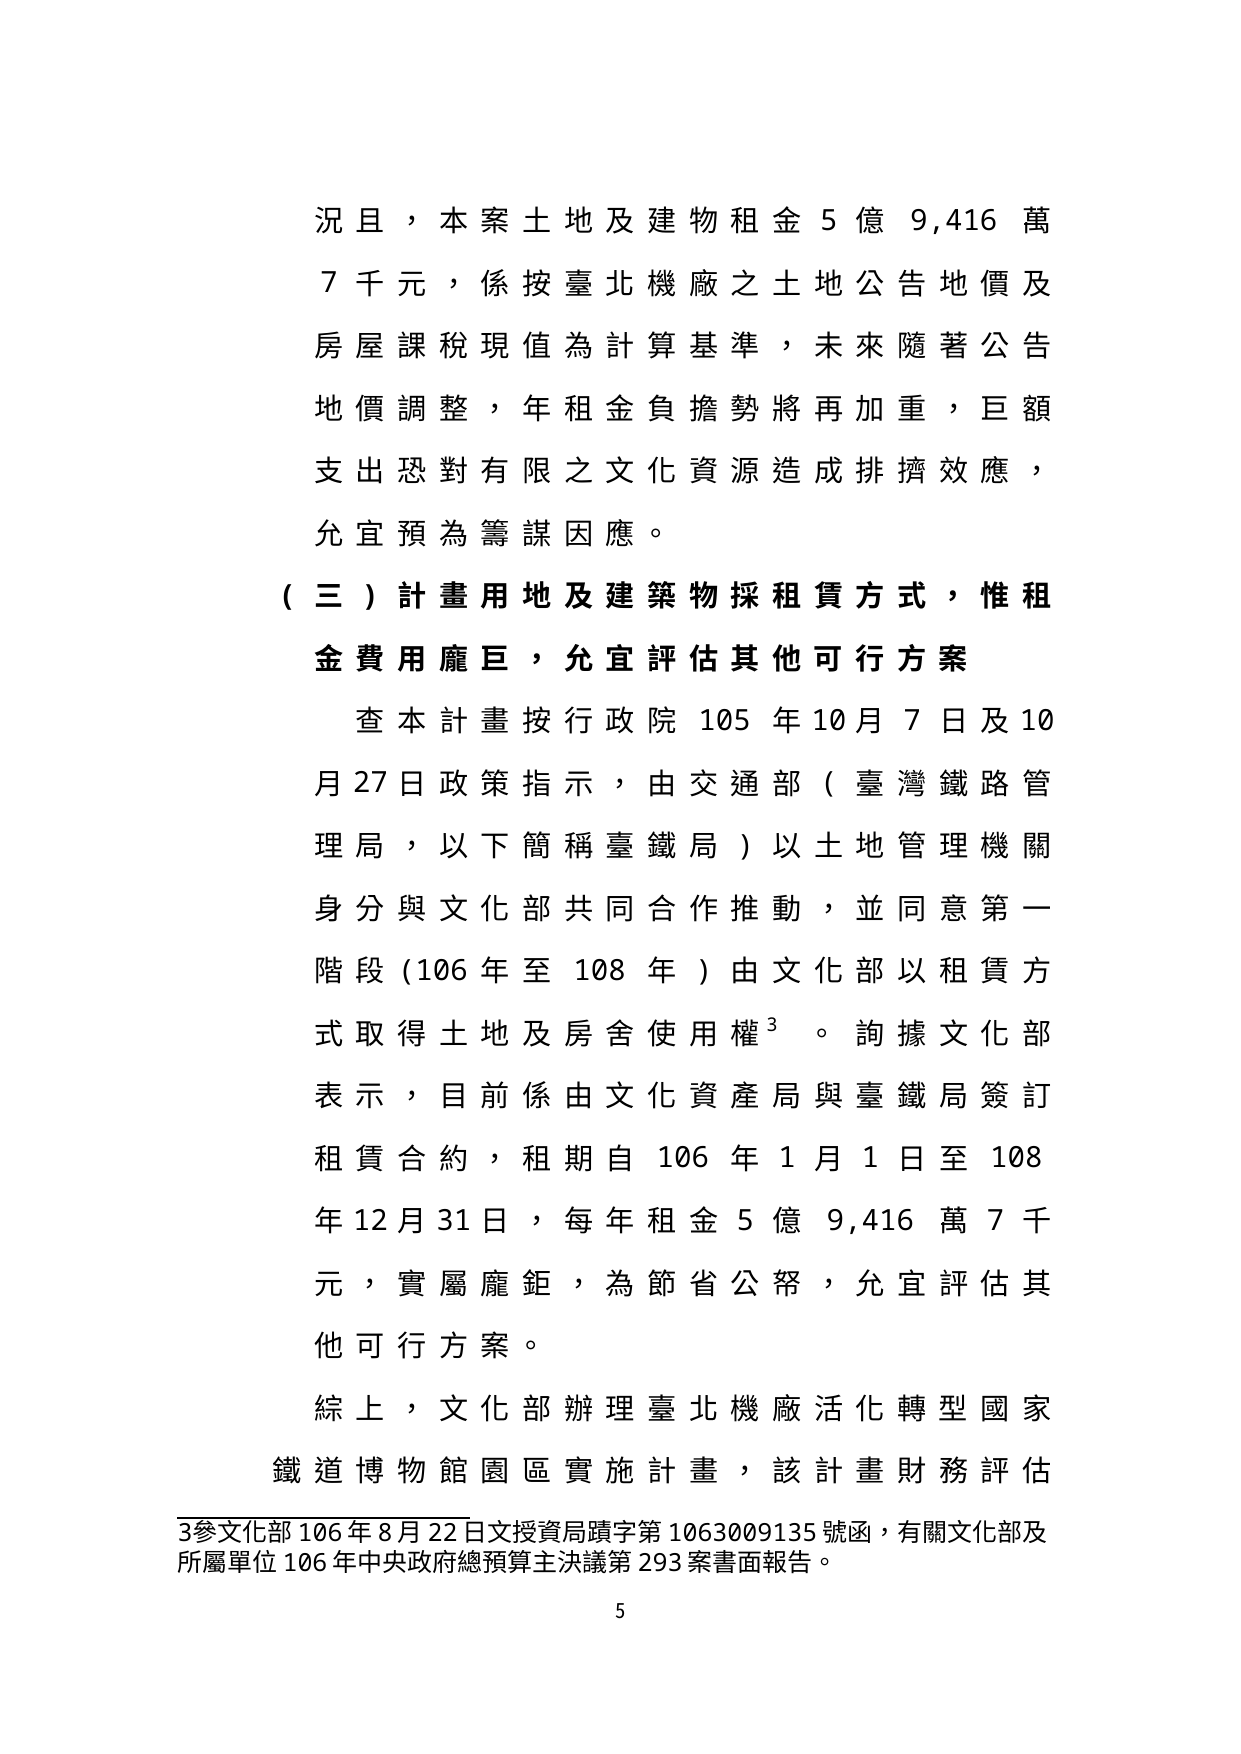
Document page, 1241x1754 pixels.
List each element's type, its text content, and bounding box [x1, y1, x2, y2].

text 復據本計畫財務效益分析，預估未來編列經費(折現)：106年至115年平均每年政府需編列5.92億元，116年至135年平均每年政府仍須編列1.63億元支應營運成本。顯示本計畫不僅整修建置期間之經費需求頗鉅，未來每年營運成本亦不低。況且，本案土地及建物租金5億9,416萬7千元，係按臺北機廠之土地公告地價及房屋課稅現值為計算基準，未來隨著公告地價調整，年租金負擔勢將再加重，巨額支出恐對有限之文化資源造成排擠效應，允宜預為籌謀因應。 [271, 177, 1058, 552]
text 查本計畫按行政院105年10月7日及10月27日政策指示，由交通部(臺灣鐵路管理局，以下簡稱臺鐵局)以土地管理機關身分與文化部共同合作推動，並同意第一階段(106年至108年)由文化部以租賃方式取得土地及房舍使用權。詢據文化部表示，目前係由文化資產局與臺鐵局簽訂租賃合約，租期自106年1月1日至108年12月31日，每年租金5億9,416萬7千元，實屬龐鉅，為節省公帑，允宜評估其他可行方案。 [271, 677, 1058, 1365]
text (三)計畫用地及建築物採租賃方式，惟租金費用龐巨，允宜評估其他可行方案 [242, 552, 1058, 677]
text 綜上，文化部辦理臺北機廠活化轉型國家鐵道博物館園區實施計畫，該計畫財務評估結果為負報酬，相關投資無法回收，且未來每年營運成本頗鉅，亟需預為籌謀因應；另本案房地租金龐鉅，允宜評估其他可行方案，俾降低政府未來財政負擔。 [242, 1365, 1058, 1490]
text 參文化部106年8月22日文授資局蹟字第1063009135號函，有關文化部及所屬單位106年中央政府總預算主決議第293案書面報告。 [177, 1518, 1063, 1577]
